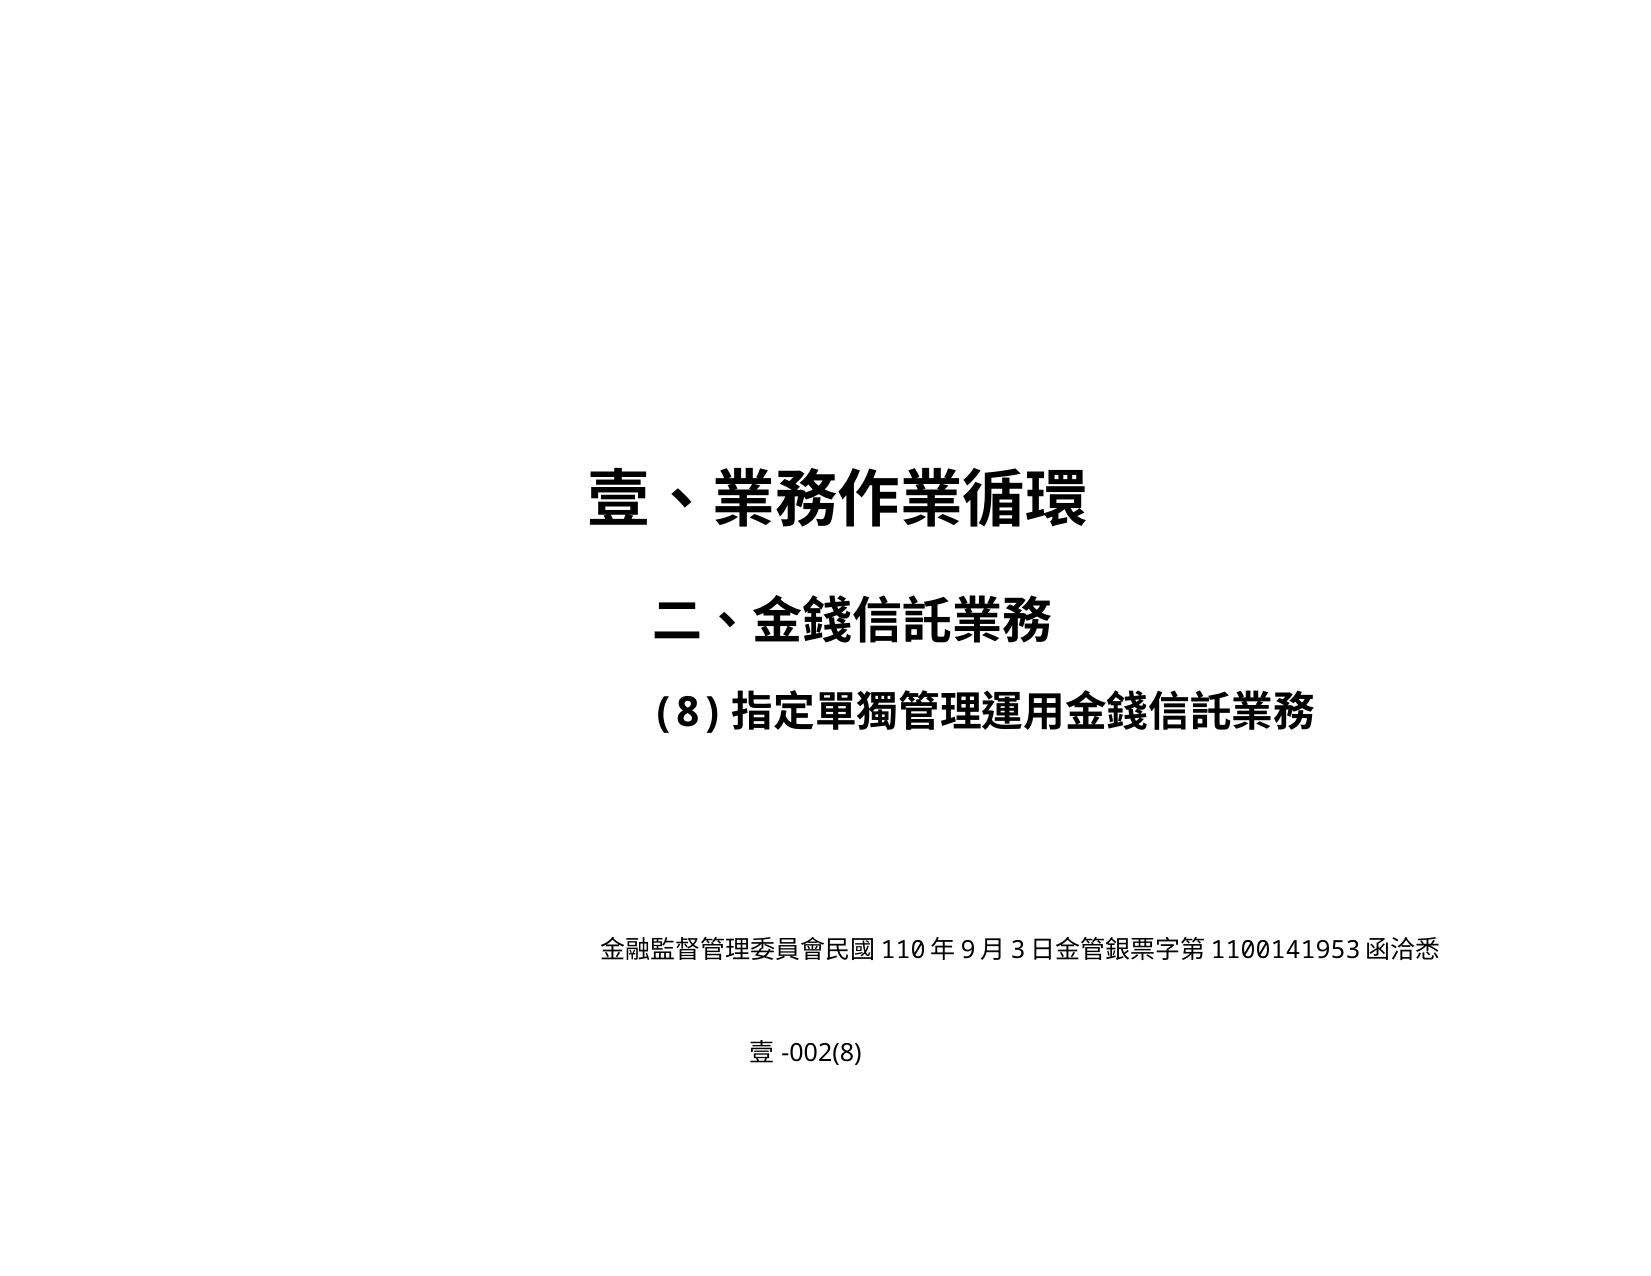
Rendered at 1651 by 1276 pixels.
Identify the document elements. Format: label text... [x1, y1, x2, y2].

text 二、金錢信託業務 [100, 581, 1550, 653]
text 壹、業務作業循環 [125, 449, 1550, 539]
text 金融監督管理委員會民國110年9月3日金管銀票字第1100141953函洽悉 [600, 929, 1550, 965]
text (8) 指定單獨管理運用金錢信託業務 [615, 678, 1550, 738]
